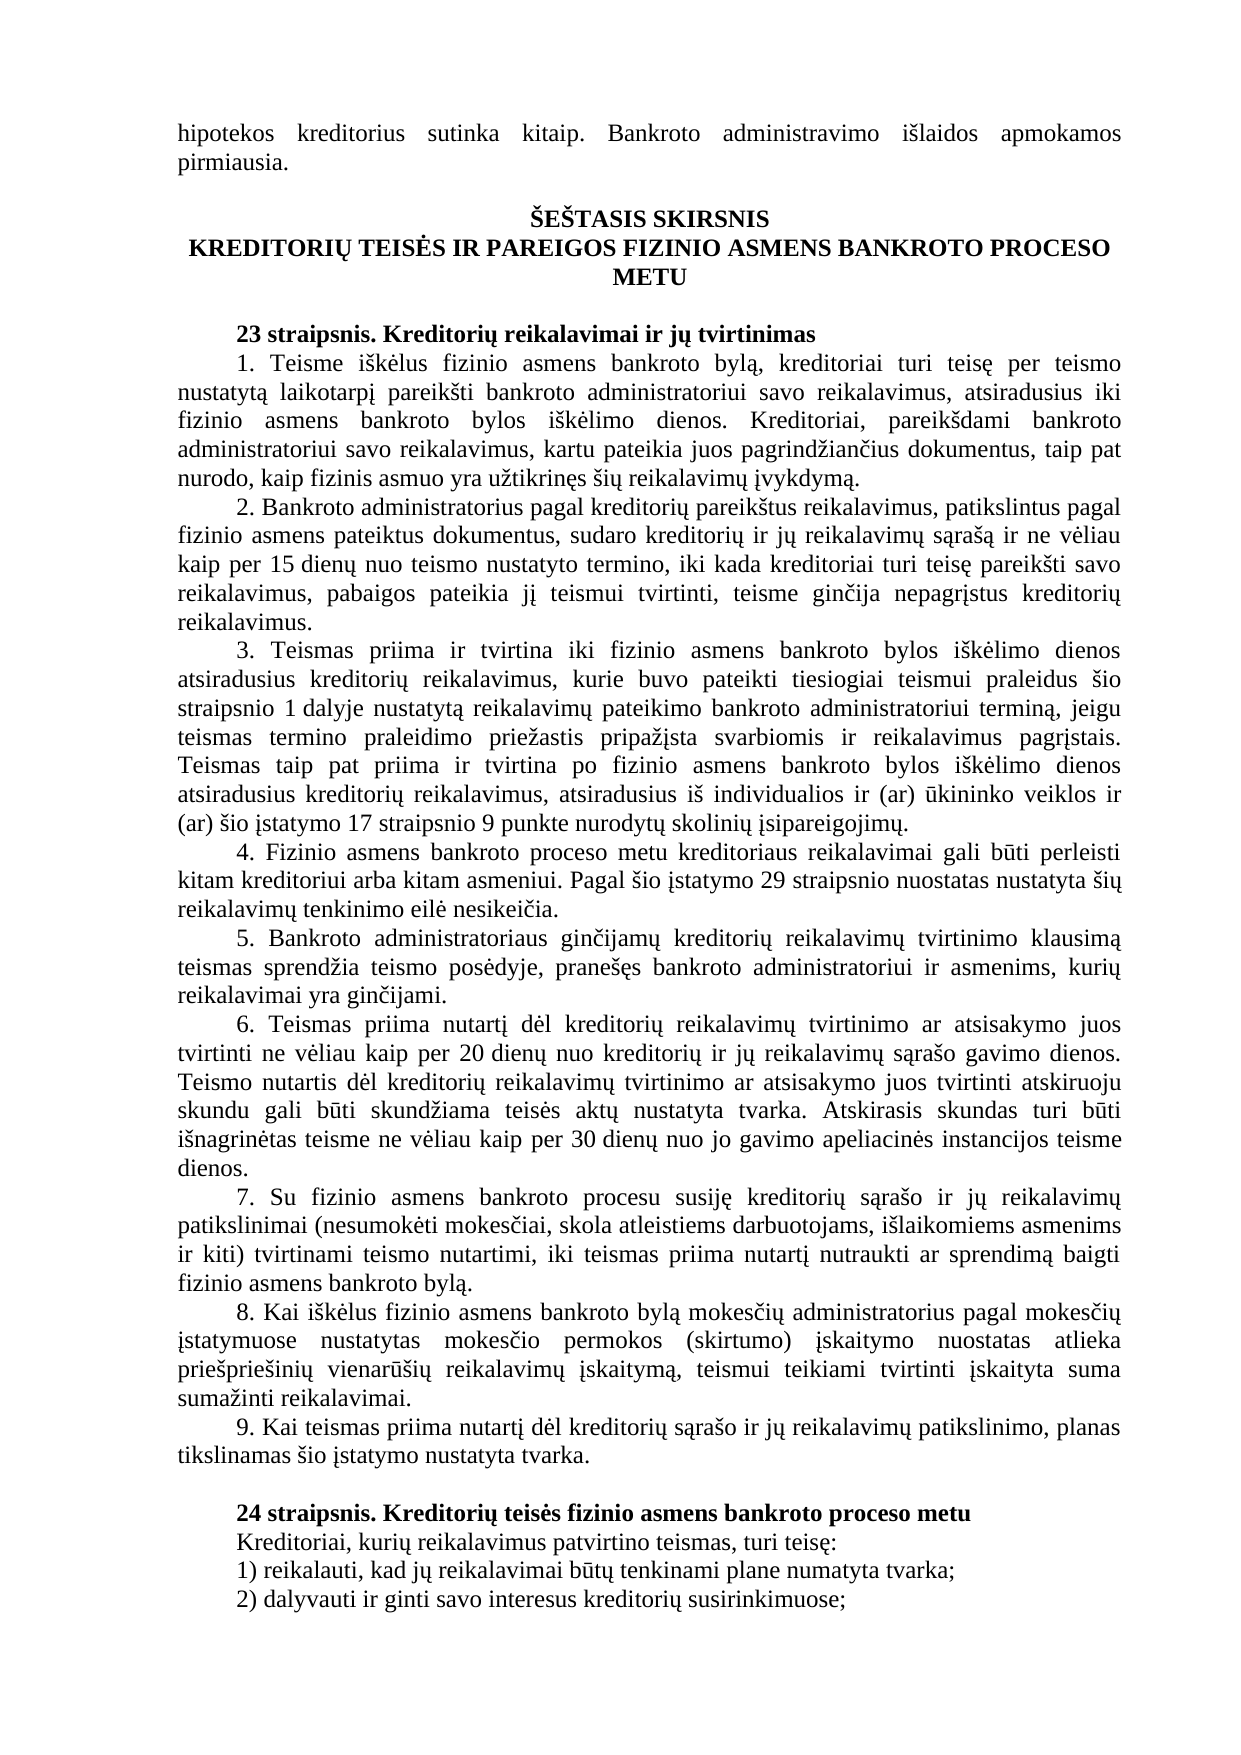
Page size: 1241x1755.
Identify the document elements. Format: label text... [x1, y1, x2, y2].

text 1. Teisme iškėlus fizinio asmens bankroto bylą, kreditoriai turi teisę per teismo nustatytą laikotarpį pareikšti bankroto administratoriui savo reikalavimus, atsiradusius iki fizinio asmens bankroto bylos iškėlimo dienos. Kreditoriai, pareikšdami bankroto administratoriui savo reikalavimus, kartu pateikia juos pagrindžiančius dokumentus, taip pat nurodo, kaip fizinis asmuo yra užtikrinęs šių reikalavimų įvykdymą. [177, 348, 1122, 492]
text 3. Teismas priima ir tvirtina iki fizinio asmens bankroto bylos iškėlimo dienos atsiradusius kreditorių reikalavimus, kurie buvo pateikti tiesiogiai teismui praleidus šio straipsnio 1 dalyje nustatytą reikalavimų pateikimo bankroto administratoriui terminą, jeigu teismas termino praleidimo priežastis pripažįsta svarbiomis ir reikalavimus pagrįstais. Teismas taip pat priima ir tvirtina po fizinio asmens bankroto bylos iškėlimo dienos atsiradusius kreditorių reikalavimus, atsiradusius iš individualios ir (ar) ūkininko veiklos ir (ar) šio įstatymo 17 straipsnio 9 punkte nurodytų skolinių įsipareigojimų. [177, 636, 1122, 837]
text 5. Bankroto administratoriaus ginčijamų kreditorių reikalavimų tvirtinimo klausimą teismas sprendžia teismo posėdyje, pranešęs bankroto administratoriui ir asmenims, kurių reikalavimai yra ginčijami. [177, 923, 1122, 1009]
text 9. Kai teismas priima nutartį dėl kreditorių sąrašo ir jų reikalavimų patikslinimo, planas tikslinamas šio įstatymo nustatyta tvarka. [177, 1412, 1122, 1469]
text 2. Bankroto administratorius pagal kreditorių pareikštus reikalavimus, patikslintus pagal fizinio asmens pateiktus dokumentus, sudaro kreditorių ir jų reikalavimų sąrašą ir ne vėliau kaip per 15 dienų nuo teismo nustatyto termino, iki kada kreditoriai turi teisę pareikšti savo reikalavimus, pabaigos pateikia jį teismui tvirtinti, teisme ginčija nepagrįstus kreditorių reikalavimus. [177, 492, 1122, 636]
text 23 straipsnis. Kreditorių reikalavimai ir jų tvirtinimas [177, 319, 1122, 348]
text KREDITORIŲ TEISĖS IR PAREIGOS FIZINIO ASMENS BANKROTO PROCESO METU [177, 233, 1122, 291]
text Kreditoriai, kurių reikalavimus patvirtino teismas, turi teisę: [177, 1527, 1122, 1556]
text 6. Teismas priima nutartį dėl kreditorių reikalavimų tvirtinimo ar atsisakymo juos tvirtinti ne vėliau kaip per 20 dienų nuo kreditorių ir jų reikalavimų sąrašo gavimo dienos. Teismo nutartis dėl kreditorių reikalavimų tvirtinimo ar atsisakymo juos tvirtinti atskiruoju skundu gali būti skundžiama teisės aktų nustatyta tvarka. Atskirasis skundas turi būti išnagrinėtas teisme ne vėliau kaip per 30 dienų nuo jo gavimo apeliacinės instancijos teisme dienos. [177, 1009, 1122, 1182]
text 24 straipsnis. Kreditorių teisės fizinio asmens bankroto proceso metu [177, 1498, 1122, 1527]
text 1) reikalauti, kad jų reikalavimai būtų tenkinami plane numatyta tvarka; [177, 1556, 1122, 1584]
text 4. Fizinio asmens bankroto proceso metu kreditoriaus reikalavimai gali būti perleisti kitam kreditoriui arba kitam asmeniui. Pagal šio įstatymo 29 straipsnio nuostatas nustatyta šių reikalavimų tenkinimo eilė nesikeičia. [177, 837, 1122, 923]
text 2) dalyvauti ir ginti savo interesus kreditorių susirinkimuose; [177, 1584, 1122, 1613]
text 7. Su fizinio asmens bankroto procesu susiję kreditorių sąrašo ir jų reikalavimų patikslinimai (nesumokėti mokesčiai, skola atleistiems darbuotojams, išlaikomiems asmenims ir kiti) tvirtinami teismo nutartimi, iki teismas priima nutartį nutraukti ar sprendimą baigti fizinio asmens bankroto bylą. [177, 1182, 1122, 1297]
text hipotekos kreditorius sutinka kitaip. Bankroto administravimo išlaidos apmokamos pirmiausia. [177, 118, 1122, 176]
text 8. Kai iškėlus fizinio asmens bankroto bylą mokesčių administratorius pagal mokesčių įstatymuose nustatytas mokesčio permokos (skirtumo) įskaitymo nuostatas atlieka priešpriešinių vienarūšių reikalavimų įskaitymą, teismui teikiami tvirtinti įskaityta suma sumažinti reikalavimai. [177, 1297, 1122, 1412]
text ŠEŠTASIS SKIRSNIS [177, 204, 1122, 233]
